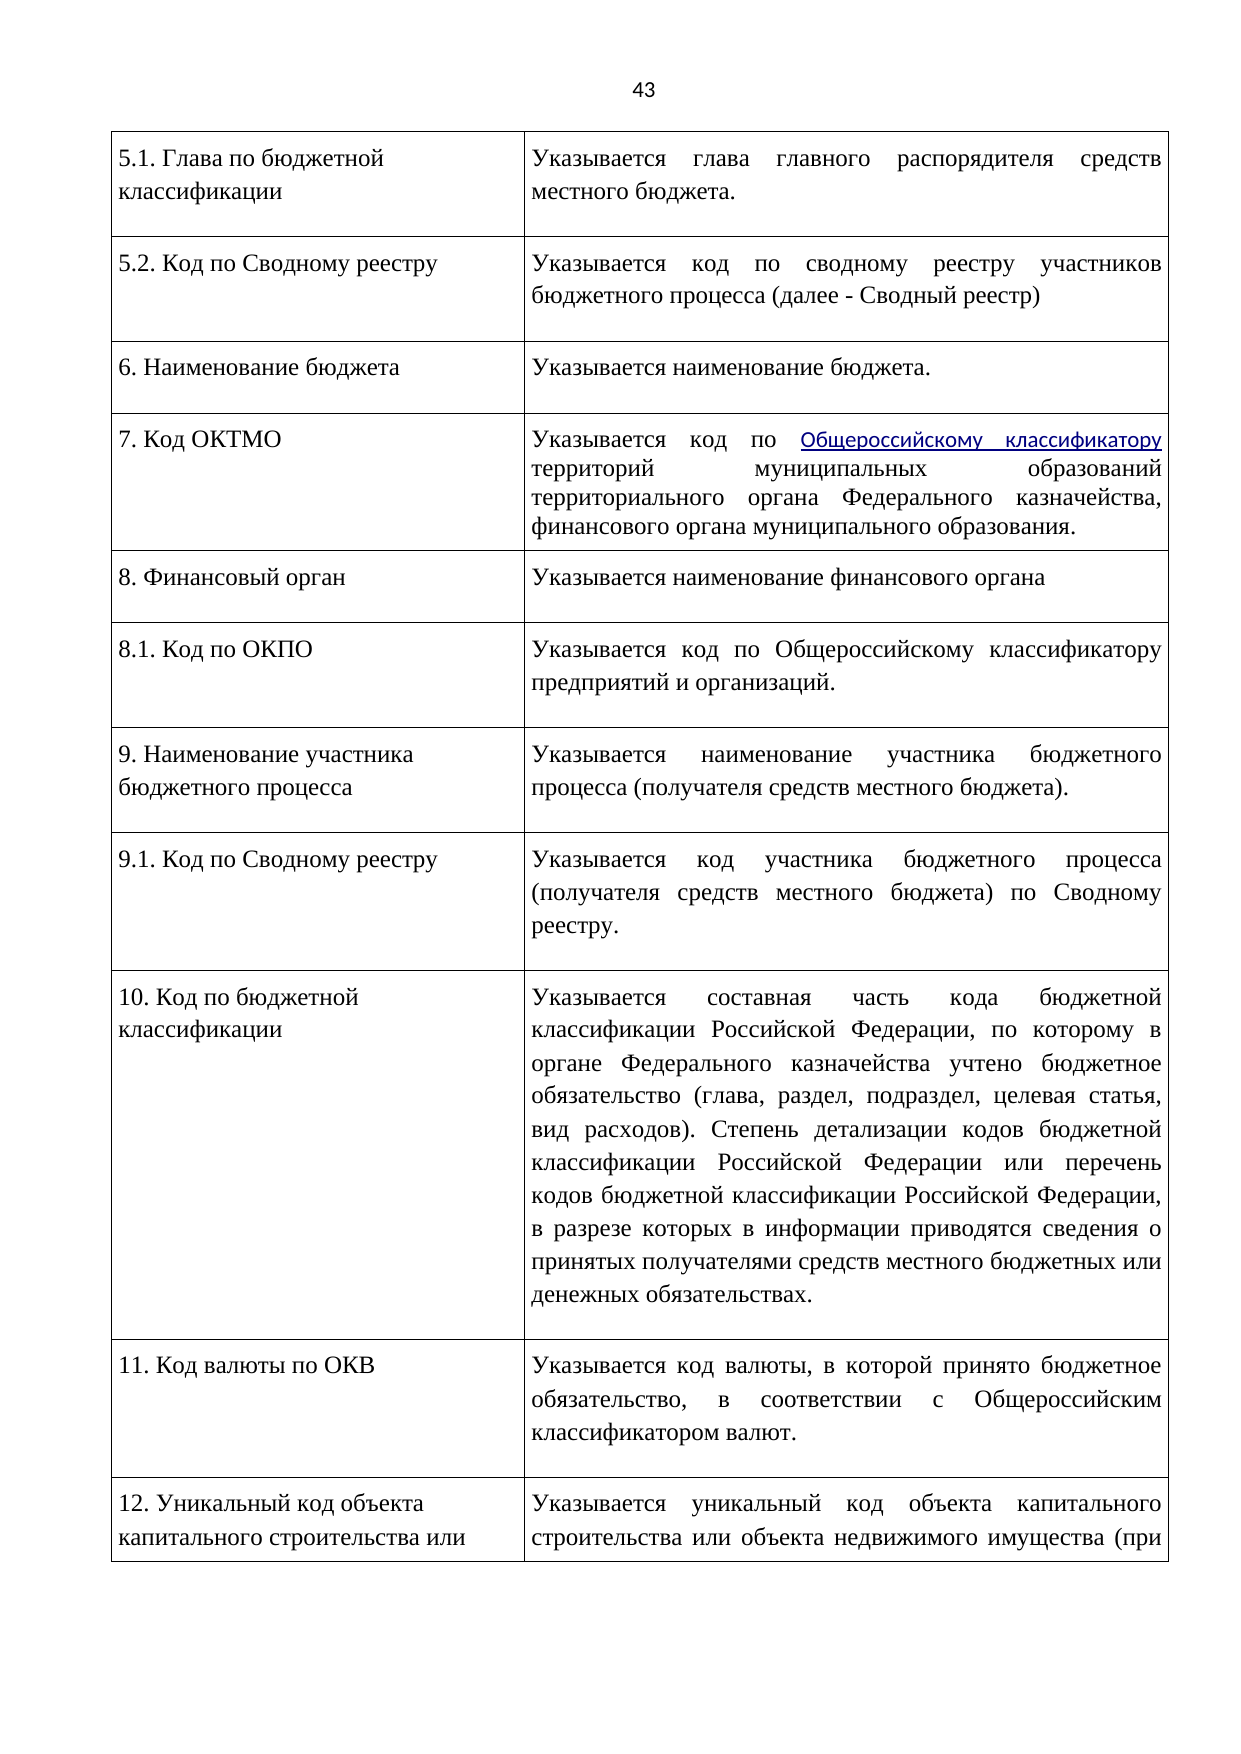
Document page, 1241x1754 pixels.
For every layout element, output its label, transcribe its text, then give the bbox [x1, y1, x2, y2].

table_cell 9.1. Код по Сводному реестру [112, 833, 524, 970]
table_cell 12. Уникальный код объекта капитального строительства или [112, 1478, 524, 1561]
table_cell 5.2. Код по Сводному реестру [112, 237, 524, 341]
table_cell Указывается глава главного распорядителя средств местного бюджета. [525, 132, 1168, 236]
table_cell Указывается код по сводному реестру участников бюджетного процесса (далее - Сводный реестр) [525, 237, 1168, 341]
table_cell 8. Финансовый орган [112, 551, 524, 622]
table_cell Указывается код по Общероссийскому классификатору предприятий и организаций. [525, 623, 1168, 727]
table_cell 8.1. Код по ОКПО [112, 623, 524, 727]
table_cell Указывается наименование бюджета. [525, 342, 1168, 413]
table_cell Указывается код по Общероссийскому классификатору территорий муниципальных образований территориального органа Федерального казначейства, финансового органа муниципального образования. [525, 414, 1168, 550]
table_cell 11. Код валюты по ОКВ [112, 1340, 524, 1477]
table_cell Указывается наименование участника бюджетного процесса (получателя средств местного бюджета). [525, 728, 1168, 832]
table_cell Указывается уникальный код объекта капитального строительства или объекта недвижимого имущества (при [525, 1478, 1168, 1561]
table_cell 5.1. Глава по бюджетной классификации [112, 132, 524, 236]
table_cell 7. Код ОКТМО [112, 414, 524, 550]
table_cell 10. Код по бюджетной классификации [112, 971, 524, 1339]
table_cell Указывается наименование финансового органа [525, 551, 1168, 622]
table_cell 9. Наименование участника бюджетного процесса [112, 728, 524, 832]
table_cell Указывается код участника бюджетного процесса (получателя средств местного бюджета) по Сводному реестру. [525, 833, 1168, 970]
table_cell Указывается код валюты, в которой принято бюджетное обязательство, в соответствии с Общероссийским классификатором валют. [525, 1340, 1168, 1477]
table_cell Указывается составная часть кода бюджетной классификации Российской Федерации, по которому в органе Федерального казначейства учтено бюджетное обязательство (глава, раздел, подраздел, целевая статья, вид расходов). Степень детализации кодов бюджетной классификации Российской Федерации или перечень кодов бюджетной классификации Российской Федерации, в разрезе которых в информации приводятся сведения о принятых получателями средств местного бюджетных или денежных обязательствах. [525, 971, 1168, 1339]
table_cell 6. Наименование бюджета [112, 342, 524, 413]
